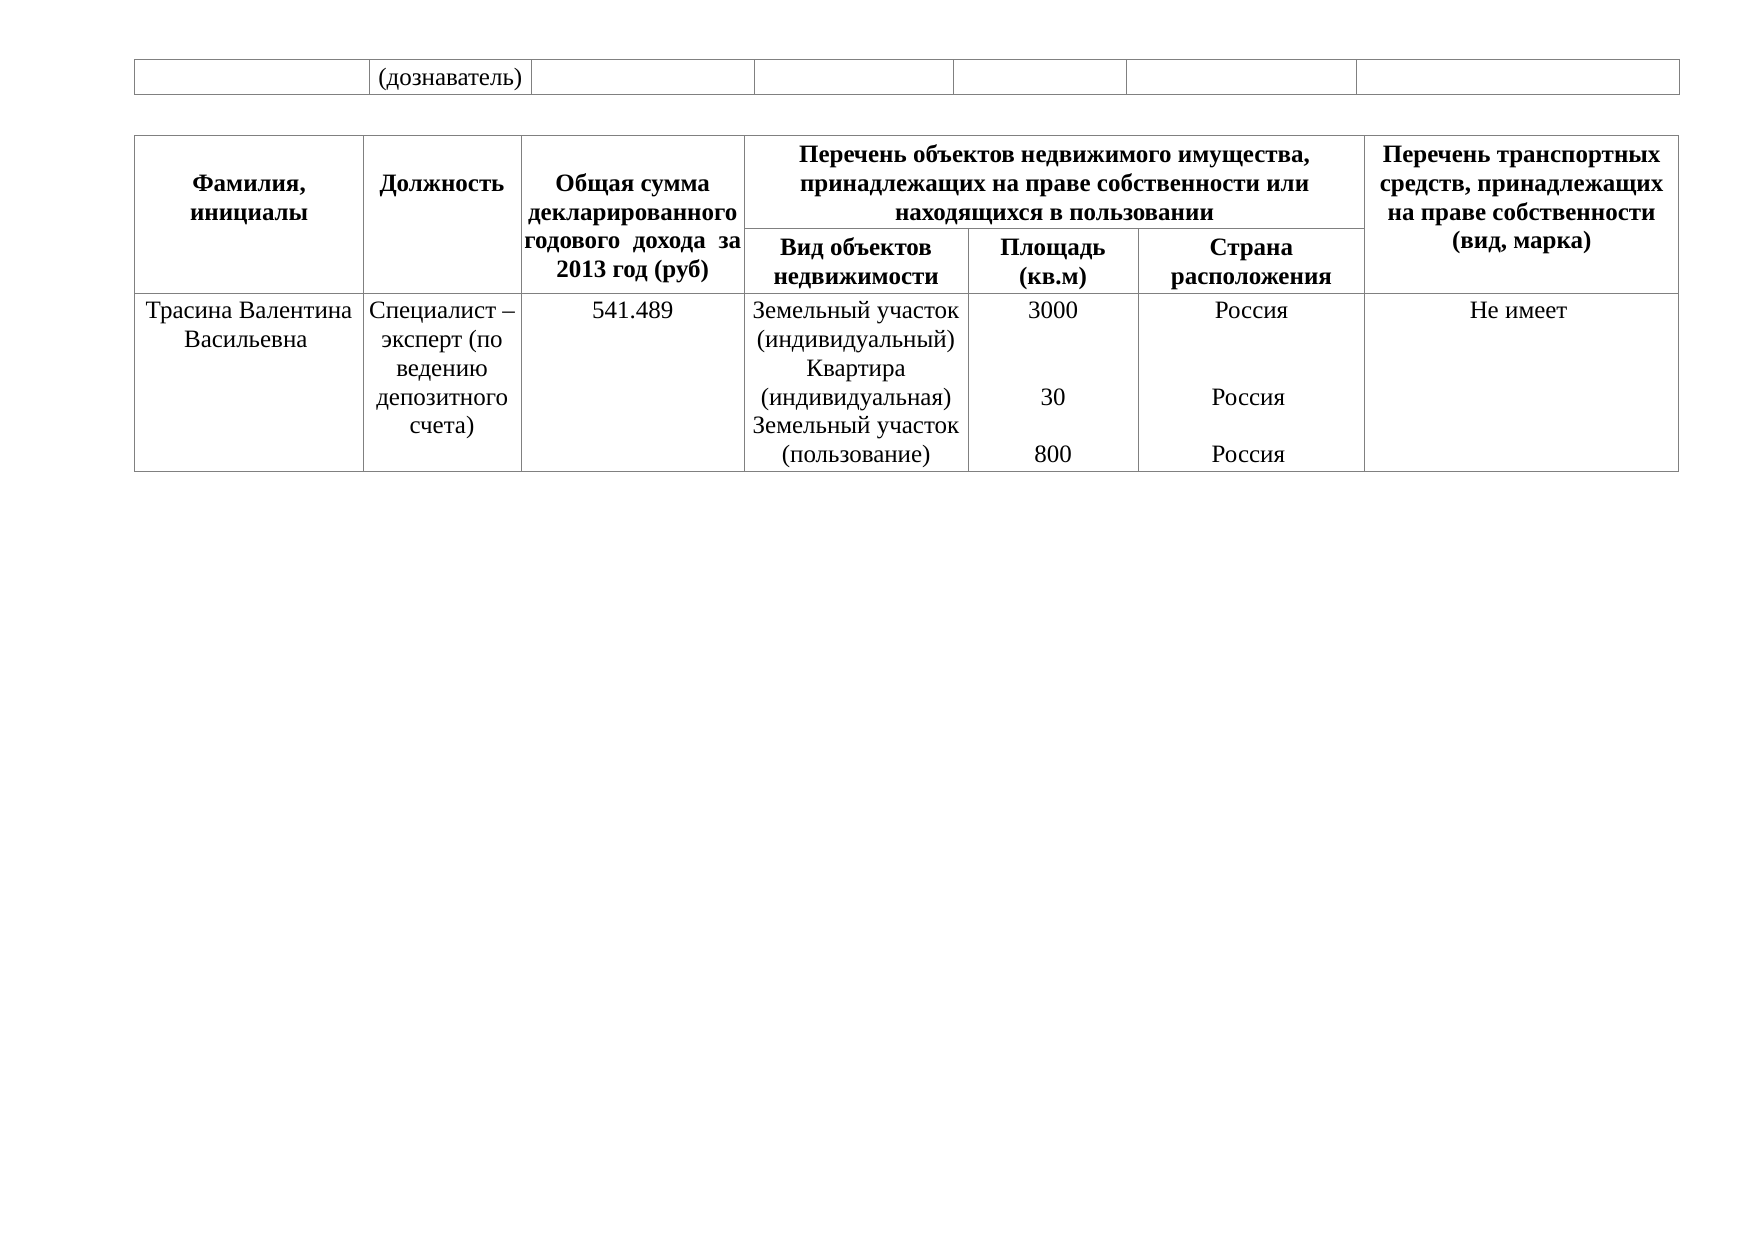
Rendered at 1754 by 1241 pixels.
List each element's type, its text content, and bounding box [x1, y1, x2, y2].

table_cell [755, 60, 953, 94]
table_header Общая сумма декларированного годового дохода за 2013 год (руб) [522, 136, 744, 293]
table_cell Вид объектов недвижимости [745, 229, 968, 293]
table_cell Площадь (кв.м) [969, 229, 1138, 293]
table_header Фамилия, инициалы [135, 136, 363, 293]
table_cell [954, 60, 1126, 94]
table_cell Трасина Валентина Васильевна [135, 294, 363, 471]
table_cell [532, 60, 754, 94]
table_cell 3000 30 800 [969, 294, 1138, 471]
table_header Перечень транспортных средств, принадлежащих на праве собственности (вид, марка) [1365, 136, 1678, 293]
table_cell (дознаватель) [370, 60, 531, 94]
table_cell [135, 60, 369, 94]
table_cell 541.489 [522, 294, 744, 471]
table_cell Не имеет [1365, 294, 1678, 471]
table_header Должность [364, 136, 521, 293]
table_cell Страна расположения [1139, 229, 1364, 293]
table_cell Россия Россия Россия [1139, 294, 1364, 471]
table_cell Земельный участок (индивидуальный) Квартира (индивидуальная) Земельный участок (пользование) [745, 294, 968, 471]
table_cell [1127, 60, 1356, 94]
table_header Перечень объектов недвижимого имущества, принадлежащих на праве собственности или находящихся в пользовании [745, 136, 1364, 228]
table_cell Специалист – эксперт (по ведению депозитного счета) [364, 294, 521, 471]
table_cell [1357, 60, 1679, 94]
